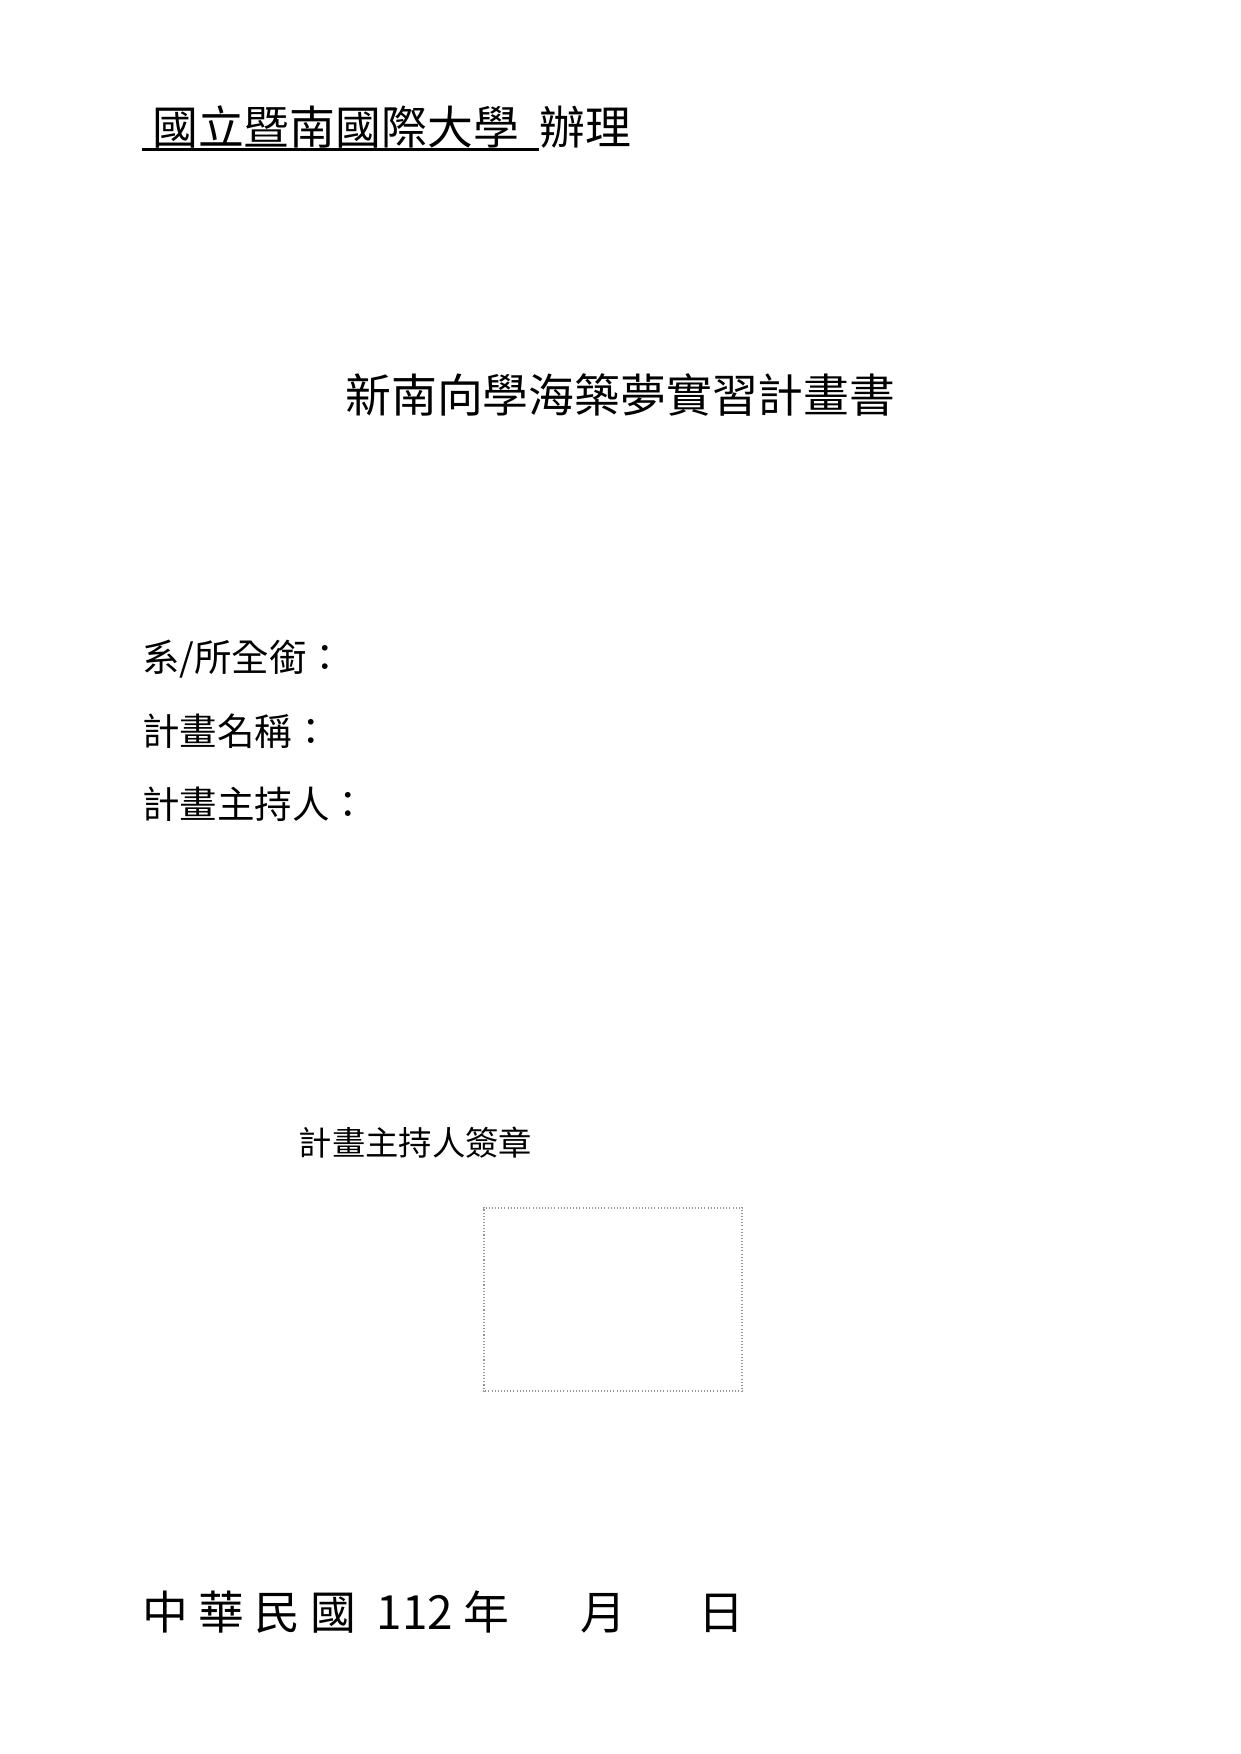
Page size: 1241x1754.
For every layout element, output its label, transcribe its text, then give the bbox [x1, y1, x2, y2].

text 系/所全銜： [142, 628, 1098, 682]
text 計畫主持人： [142, 774, 1098, 829]
text 新南向學海築夢實習計畫書 [142, 360, 1098, 426]
text 國立暨南國際大學 辦理 [142, 91, 1098, 158]
text 計畫名稱： [142, 701, 1098, 756]
text 計畫主持人簽章 [142, 1116, 1098, 1164]
text 中 華 民 國 112 年 月 日 [142, 1577, 1098, 1643]
